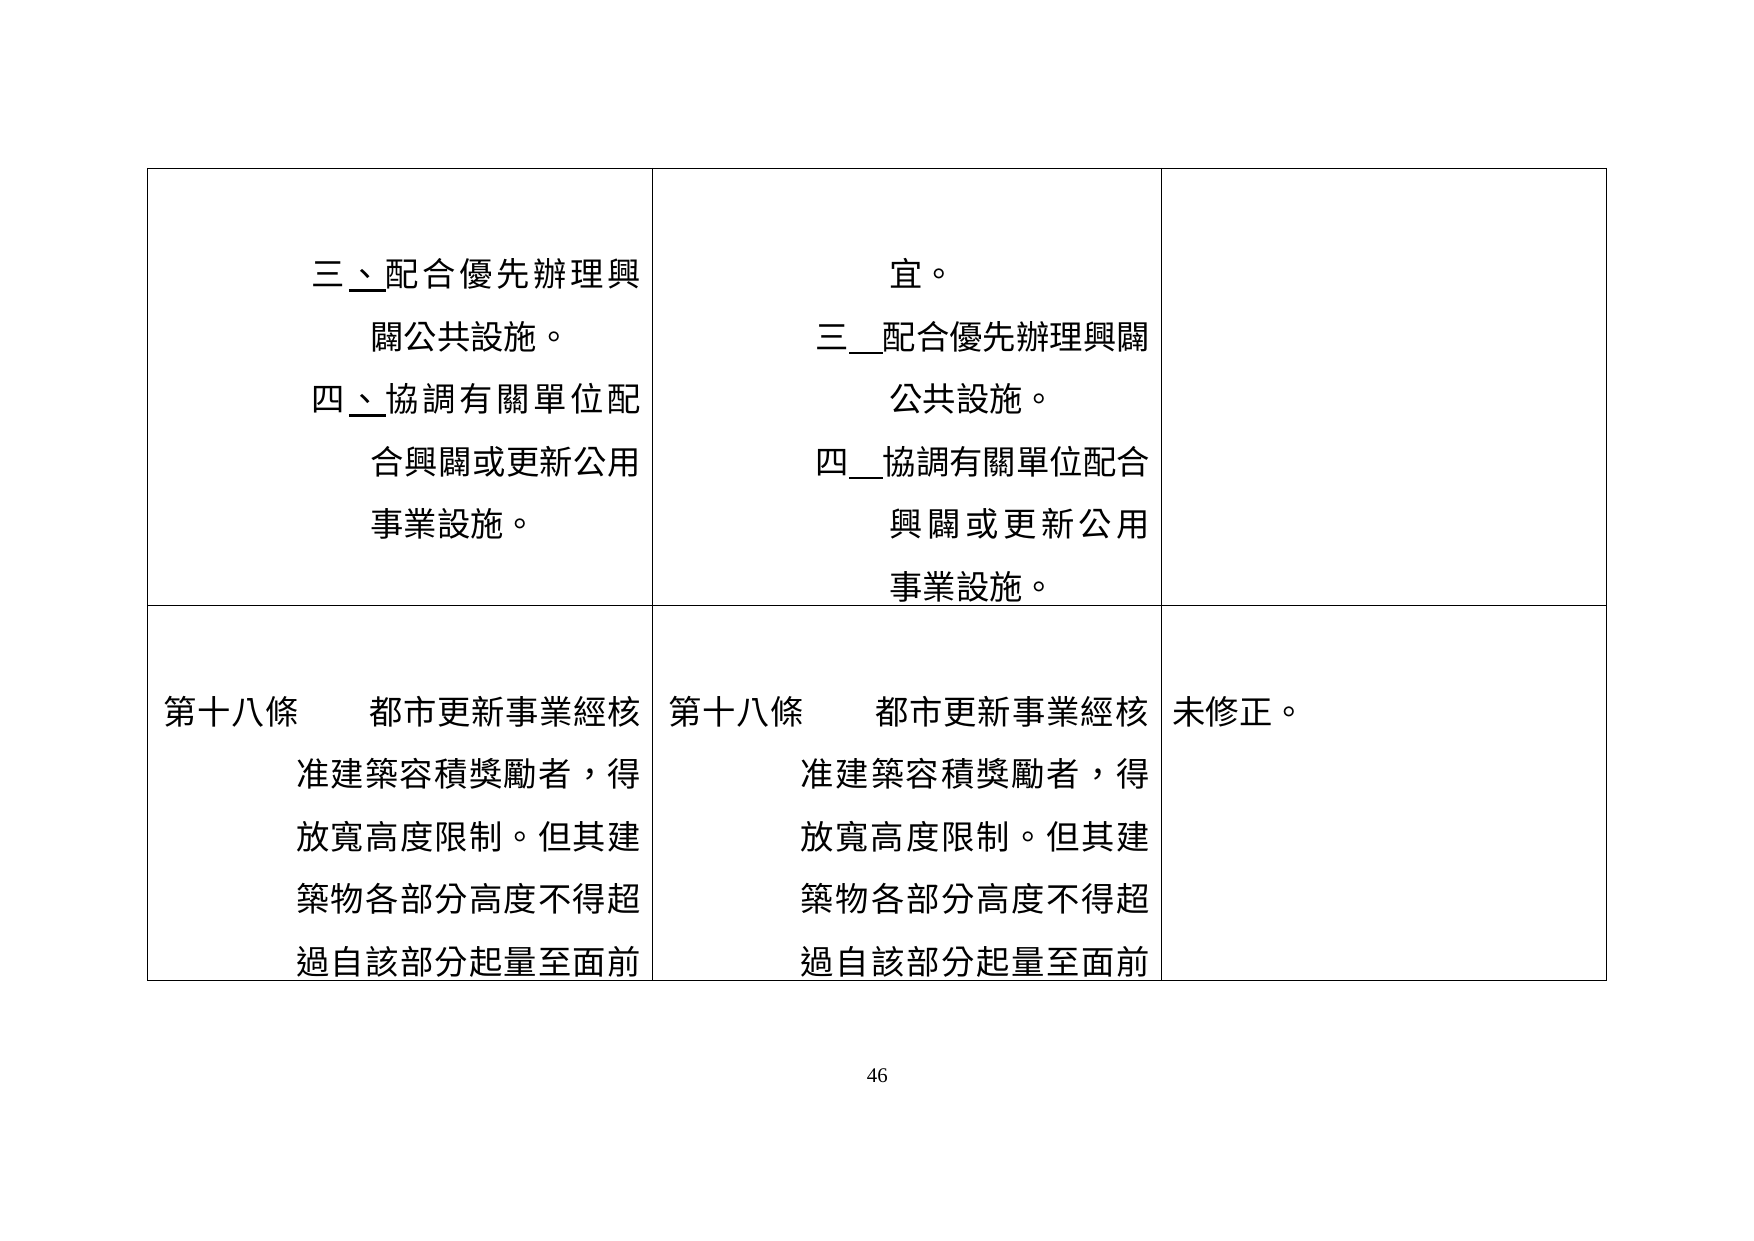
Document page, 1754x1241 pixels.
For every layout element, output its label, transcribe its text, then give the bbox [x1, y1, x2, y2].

table_cell 第十八條 都市更新事業經核准建築容積獎勵者，得放寬高度限制。但其建築物各部分高度不得超過自該部分起量至面前 [653, 606, 1161, 980]
table_cell 宜。 三 配合優先辦理興闢公共設施。 四 協調有關單位配合興闢或更新公用事業設施。 [653, 169, 1161, 605]
table_cell 三、配合優先辦理興闢公共設施。 四、協調有關單位配合興闢或更新公用事業設施。 [148, 169, 652, 605]
table_cell [1162, 169, 1606, 605]
table_cell 第十八條 都市更新事業經核准建築容積獎勵者，得放寬高度限制。但其建築物各部分高度不得超過自該部分起量至面前 [148, 606, 652, 980]
table_cell 未修正。 [1162, 606, 1606, 980]
